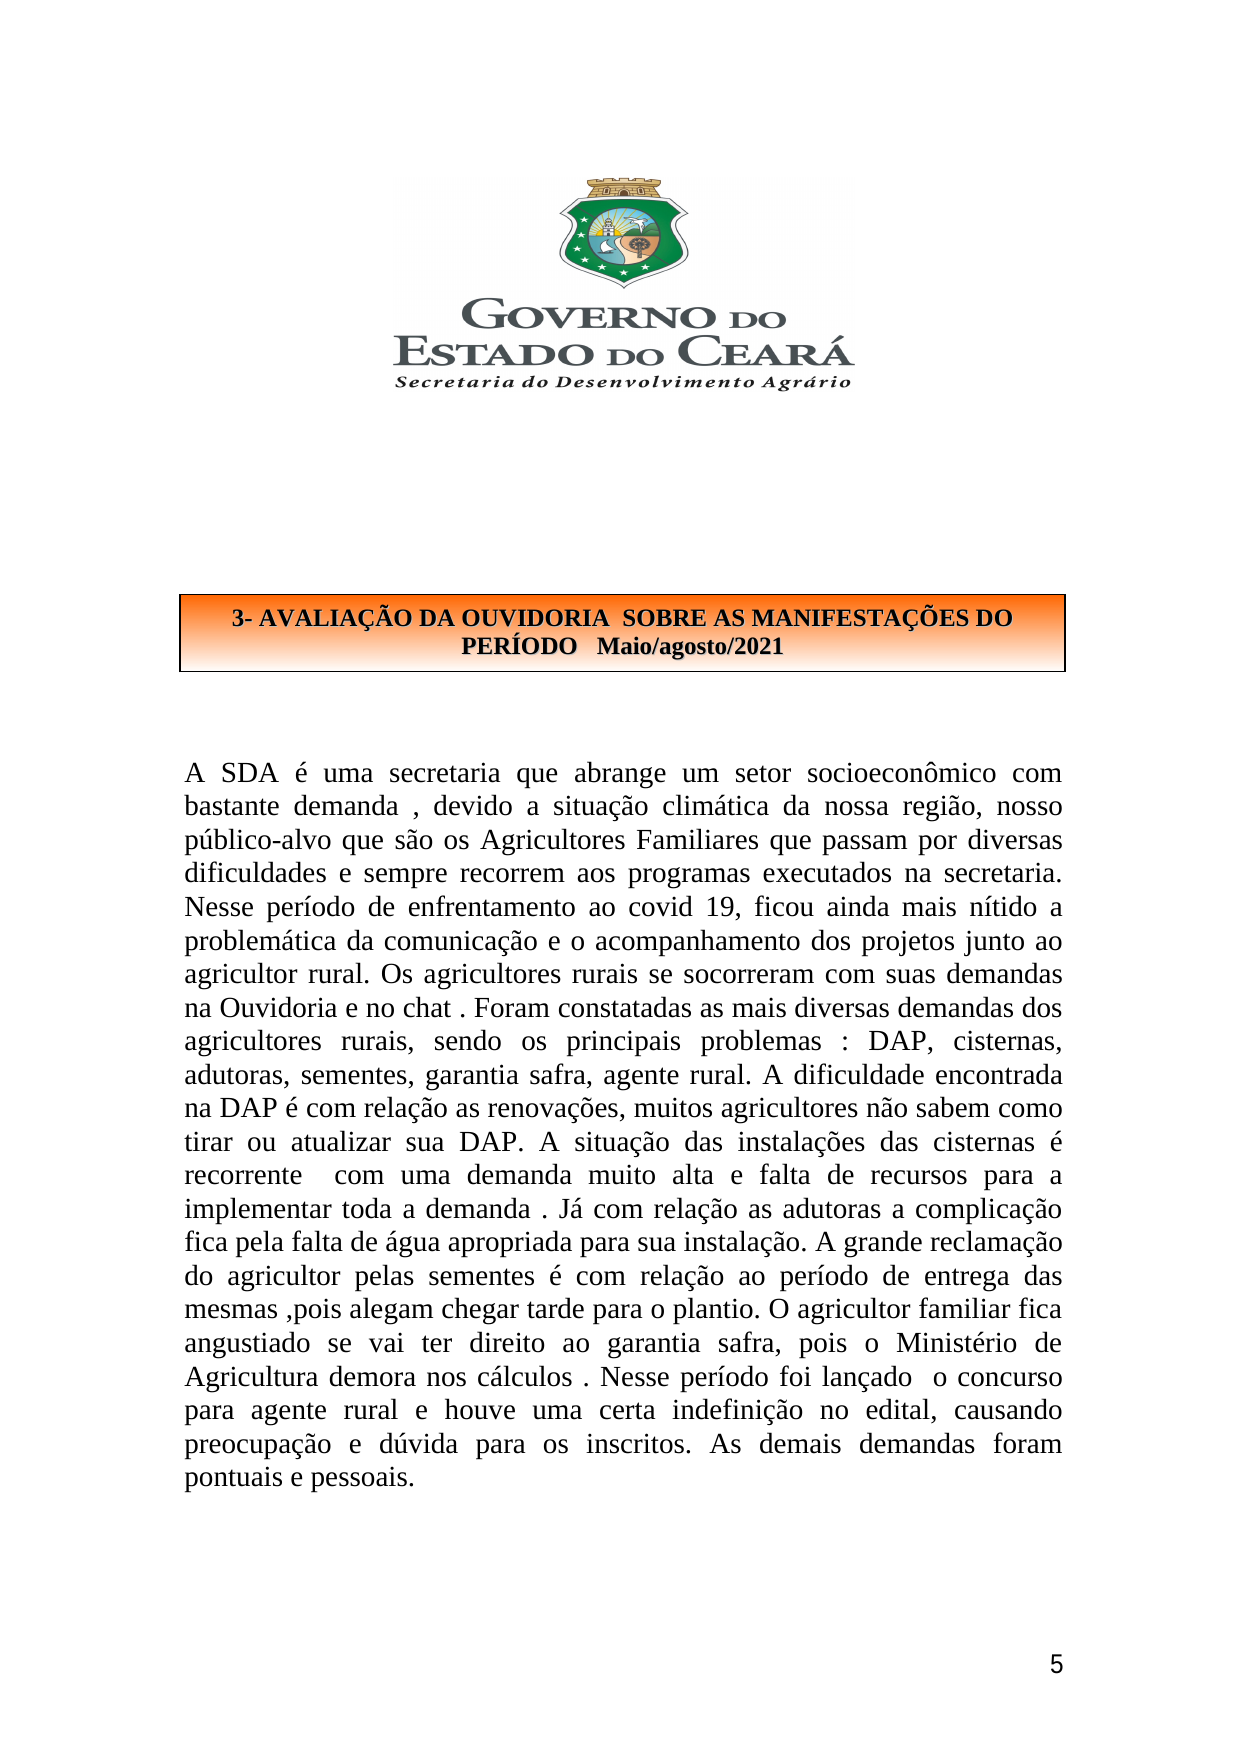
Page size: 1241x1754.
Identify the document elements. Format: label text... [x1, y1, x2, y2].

text 3- AVALIAÇÃO DA OUVIDORIA SOBRE AS MANIFESTAÇÕES DO PERÍODO Maio/agosto/2021 [196, 603, 1049, 660]
text A SDA é uma secretaria que abrange um setor socioeconômico com bastante demanda , devido a situação climática da nossa região, nosso público-alvo que são os Agricultores Familiares que passam por diversas dificuldades e sempre recorrem aos programas executados na secretaria. Nesse período de enfrentamento ao covid 19, ficou ainda mais nítido a problemática da comunicação e o acompanhamento dos projetos junto ao agricultor rural. Os agricultores rurais se socorreram com suas demandas na Ouvidoria e no chat . Foram constatadas as mais diversas demandas dos agricultores rurais, sendo os principais problemas : DAP, cisternas, adutoras, sementes, garantia safra, agente rural. A dificuldade encontrada na DAP é com relação as renovações, muitos agricultores não sabem como tirar ou atualizar sua DAP. A situação das instalações das cisternas é recorrente com uma demanda muito alta e falta de recursos para a implementar toda a demanda . Já com relação as adutoras a complicação fica pela falta de água apropriada para sua instalação. A grande reclamação do agricultor pelas sementes é com relação ao período de entrega das mesmas ,pois alegam chegar tarde para o plantio. O agricultor familiar fica angustiado se vai ter direito ao garantia safra, pois o Ministério de Agricultura demora nos cálculos . Nesse período foi lançado o concurso para agente rural e houve uma certa indefinição no edital, causando preocupação e dúvida para os inscritos. As demais demandas foram pontuais e pessoais. [184, 755, 1064, 1493]
picture [392, 177, 855, 392]
